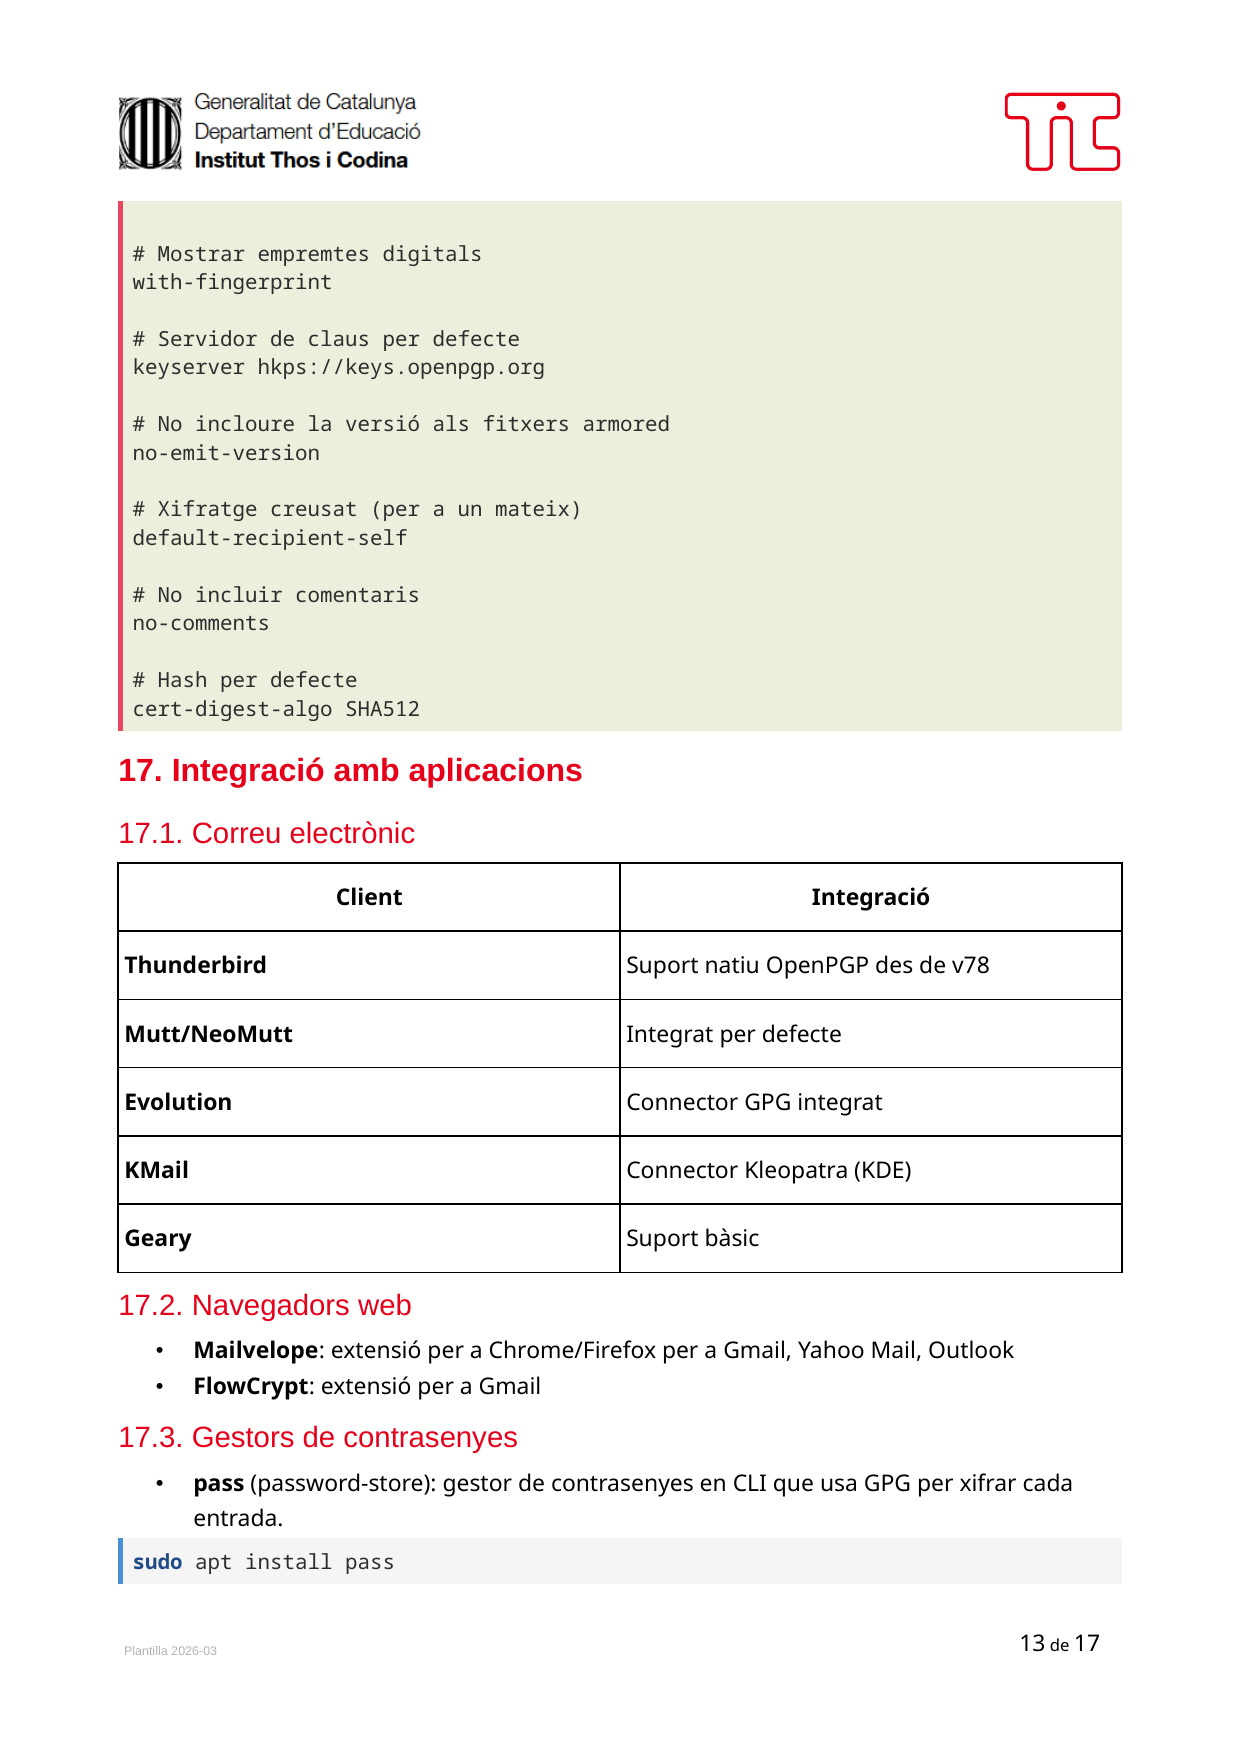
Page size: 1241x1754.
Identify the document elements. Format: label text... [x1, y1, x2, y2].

table_cell Connector GPG integrat [621, 1068, 1121, 1135]
table_cell Suport bàsic [621, 1205, 1121, 1271]
subtitle 17. Integració amb aplicacions [118, 752, 1122, 789]
text cert-digest-algo SHA512 [123, 694, 1122, 731]
text no-comments [123, 608, 1122, 637]
text # Servidor de claus per defecte [123, 324, 1122, 352]
table_cell Evolution [119, 1068, 619, 1135]
subtitle 17.3. Gestors de contrasenyes [118, 1420, 1122, 1454]
picture [118, 92, 422, 171]
text keyserver hkps://keys.openpgp.org [123, 352, 1122, 381]
text with-fingerprint [123, 267, 1122, 296]
text # No incluir comentaris [123, 580, 1122, 608]
list pass (password-store): gestor de contrasenyes en CLI que usa GPG per xifrar cada entrada. [156, 1466, 1122, 1534]
text default-recipient-self [123, 523, 1122, 551]
text # Xifratge creusat (per a un mateix) [123, 494, 1122, 523]
text no-emit-version [123, 438, 1122, 466]
list Mailvelope: extensió per a Chrome/Firefox per a Gmail, Yahoo Mail, Outlook [156, 1334, 1122, 1365]
table_cell Suport natiu OpenPGP des de v78 [621, 932, 1121, 998]
text sudo apt install pass [123, 1538, 1122, 1584]
text # No incloure la versió als fitxers armored [123, 409, 1122, 438]
subtitle 17.1. Correu electrònic [118, 816, 1122, 849]
table_cell Mutt/NeoMutt [119, 1000, 619, 1067]
table_cell Thunderbird [119, 932, 619, 998]
table_cell Connector Kleopatra (KDE) [621, 1137, 1121, 1203]
subtitle 17.2. Navegadors web [118, 1287, 1122, 1321]
text # Hash per defecte [123, 665, 1122, 694]
text # Mostrar empremtes digitals [123, 239, 1122, 267]
table_cell Geary [119, 1205, 619, 1271]
table_cell KMail [119, 1137, 619, 1203]
picture [1004, 92, 1123, 171]
table_header Client [119, 864, 619, 930]
list FlowCrypt: extensió per a Gmail [156, 1370, 1122, 1401]
table_header Integració [621, 864, 1121, 930]
table_cell Integrat per defecte [621, 1000, 1121, 1067]
